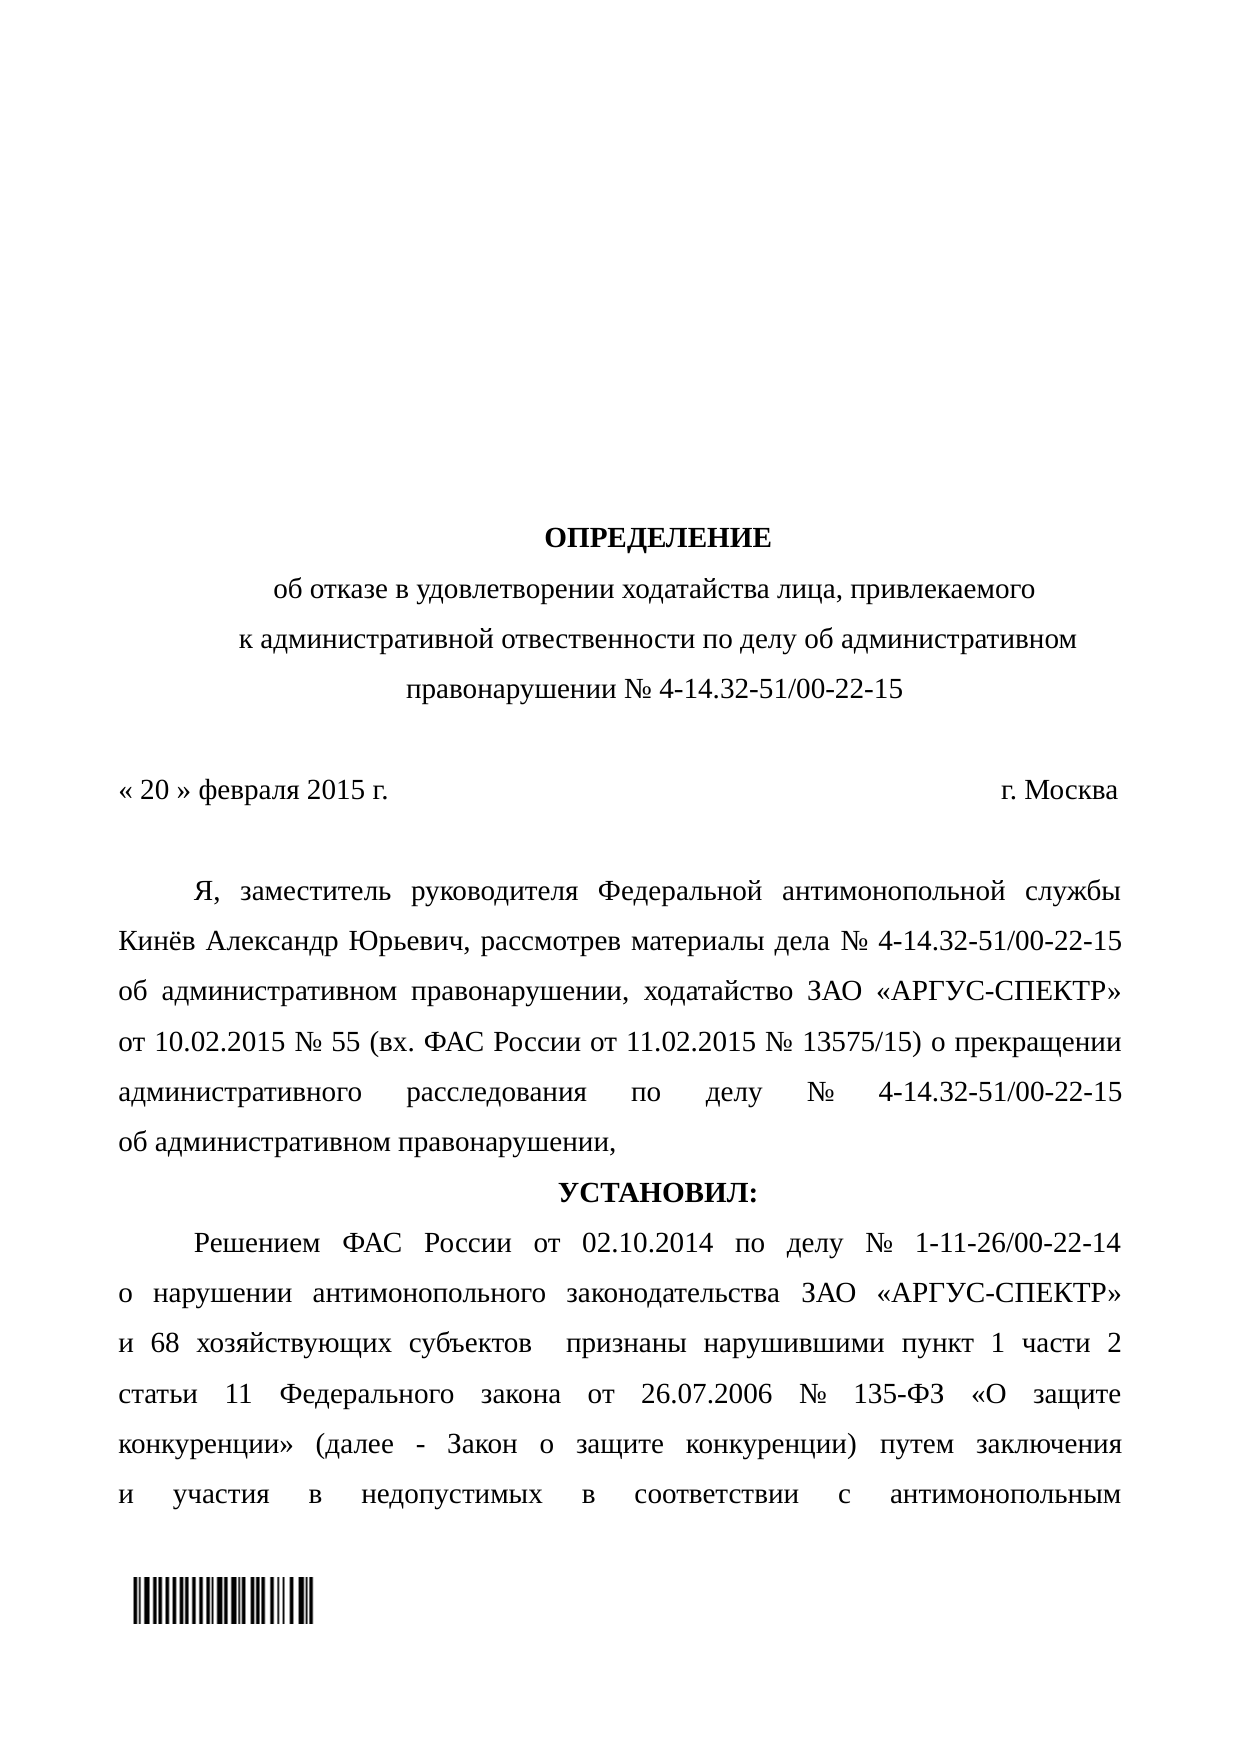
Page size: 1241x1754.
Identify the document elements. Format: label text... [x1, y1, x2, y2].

text об отказе в удовлетворении ходатайства лица, привлекаемого [118, 571, 1122, 604]
text правонарушении № 4-14.32-51/00-22-15 [118, 672, 1122, 705]
text к административной отвественности по делу об административном [118, 621, 1122, 655]
text УСТАНОВИЛ: [118, 1175, 1122, 1208]
text Решением ФАС России от 02.10.2014 по делу № 1-11-26/00-22-14 о нарушении антимонопольного законодательства ЗАО «АРГУС-СПЕКТР» и 68 хозяйствующих субъектов признаны нарушившими пункт 1 части 2 статьи 11 Федерального закона от 26.07.2006 № 135-ФЗ «О защите конкуренции» (далее - Закон о защите конкуренции) путем заключения и участия в недопустимых в соответствии с антимонопольным [118, 1225, 1122, 1510]
picture [118, 1577, 331, 1624]
text Я, заместитель руководителя Федеральной антимонопольной службы Кинёв Александр Юрьевич, рассмотрев материалы дела № 4-14.32-51/00-22-15 об административном правонарушении, ходатайство ЗАО «АРГУС-СПЕКТР» от 10.02.2015 № 55 (вх. ФАС России от 11.02.2015 № 13575/15) о прекращении административного расследования по делу № 4-14.32-51/00-22-15 об административном правонарушении, [118, 873, 1122, 1158]
text ОПРЕДЕЛЕНИЕ [118, 521, 1122, 554]
text « 20 » февраля 2015 г. г. Москва [118, 772, 1122, 806]
